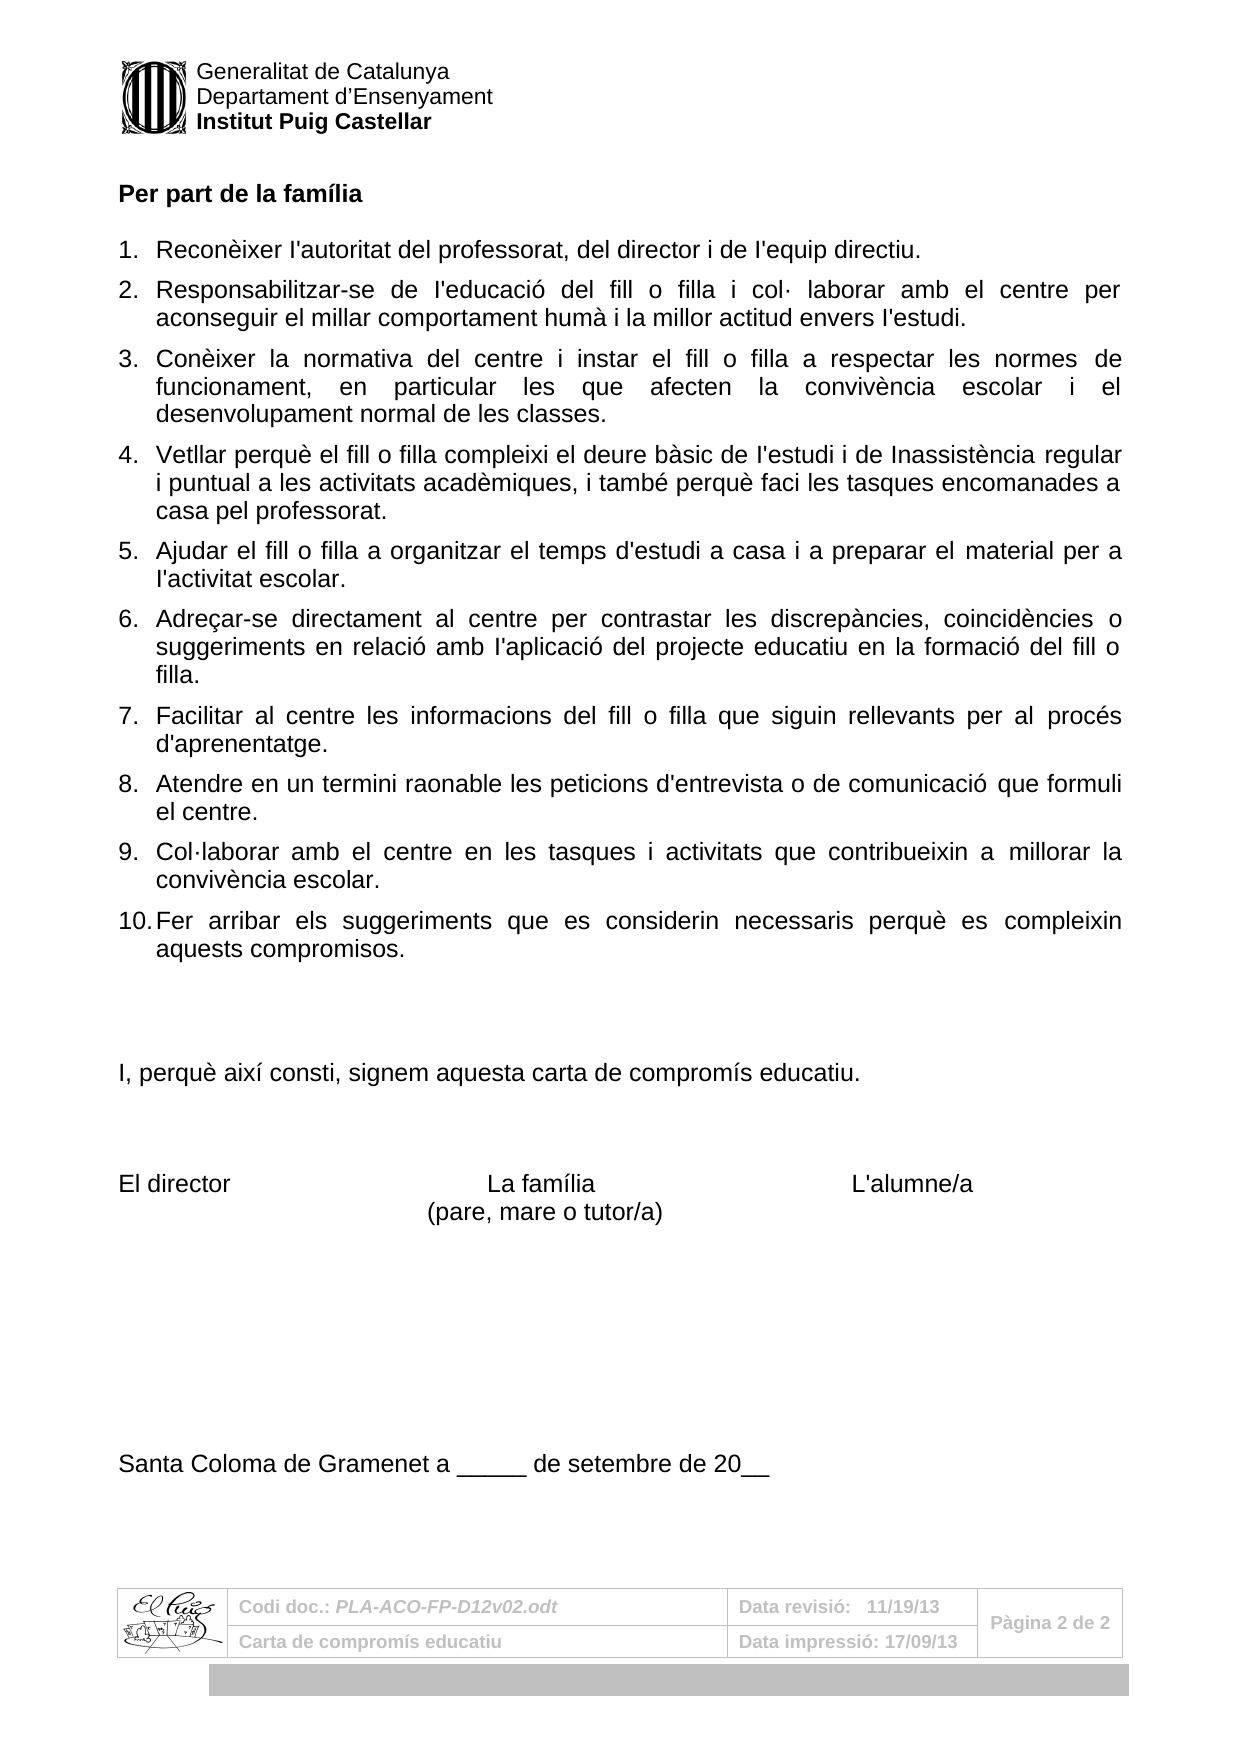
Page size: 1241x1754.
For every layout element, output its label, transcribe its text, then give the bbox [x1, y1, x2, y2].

text 5. Ajudar el fill o filla a organitzar el temps d'estudi a casa i a preparar el material per a I'activitat escolar. [118, 537, 1122, 593]
picture [118, 1589, 227, 1657]
picture [122, 61, 186, 134]
text 10. Fer arribar els suggeriments que es considerin necessaris perquè es compleixin aquests compromisos. [118, 906, 1122, 962]
text 1. Reconèixer I'autoritat del professorat, del director i de I'equip directiu. [118, 236, 1122, 263]
text El director La família L'alumne/a [118, 1170, 1122, 1198]
text Santa Coloma de Gramenet a _____ de setembre de 20__ [118, 1449, 1122, 1477]
text 6. Adreçar-se directament al centre per contrastar les discrepàncies, coincidències o suggeriments en relació amb I'aplicació del projecte educatiu en la formació del fill o filla. [118, 605, 1122, 689]
text Per part de la família [118, 180, 1122, 208]
text (pare, mare o tutor/a) [118, 1198, 1122, 1226]
text I, perquè així consti, signem aquesta carta de compromís educatiu. [118, 1058, 1122, 1086]
text 3. Conèixer la normativa del centre i instar el fill o filla a respectar les normes de funcionament, en particular les que afecten la convivència escolar i el desenvolupament normal de les classes. [118, 344, 1122, 428]
text 8. Atendre en un termini raonable les peticions d'entrevista o de comunicació que formuli el centre. [118, 770, 1122, 826]
text 4. Vetllar perquè el fill o filla compleixi el deure bàsic de I'estudi i de Inassistència regular i puntual a les activitats acadèmiques, i també perquè faci les tasques encomanades a casa pel professorat. [118, 441, 1122, 524]
text 9. Col·laborar amb el centre en les tasques i activitats que contribueixin a millorar la convivència escolar. [118, 838, 1122, 894]
text 7. Facilitar al centre les informacions del fill o filla que siguin rellevants per al procés d'aprenentatge. [118, 701, 1122, 757]
picture [114, 1586, 227, 1657]
text 2. Responsabilitzar-se de I'educació del fill o filla i col· laborar amb el centre per aconseguir el millar comportament humà i la millor actitud envers I'estudi. [118, 276, 1122, 332]
